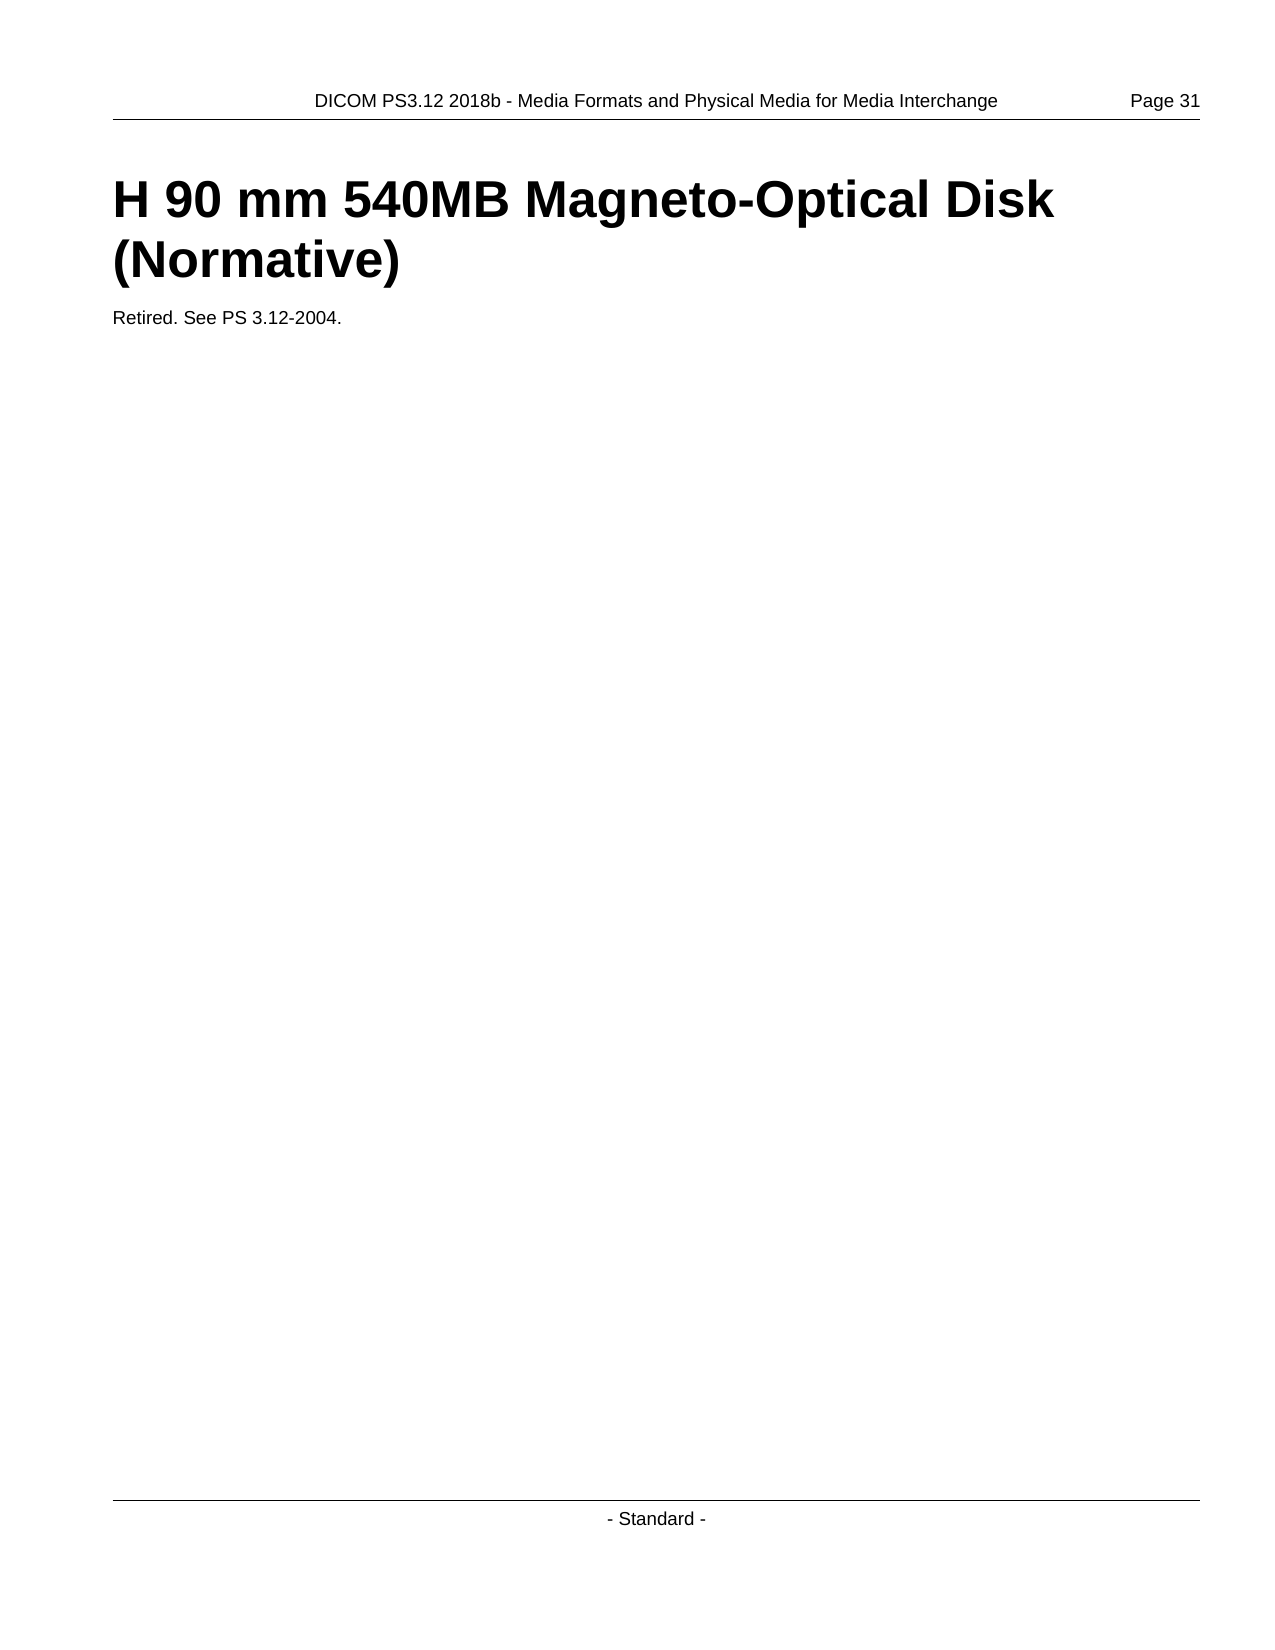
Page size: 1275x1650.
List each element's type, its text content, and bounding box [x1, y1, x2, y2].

text Retired. See PS 3.12-2004. [112, 307, 1200, 328]
text H 90 mm 540MB Magneto-Optical Disk (Normative) [112, 169, 1200, 288]
